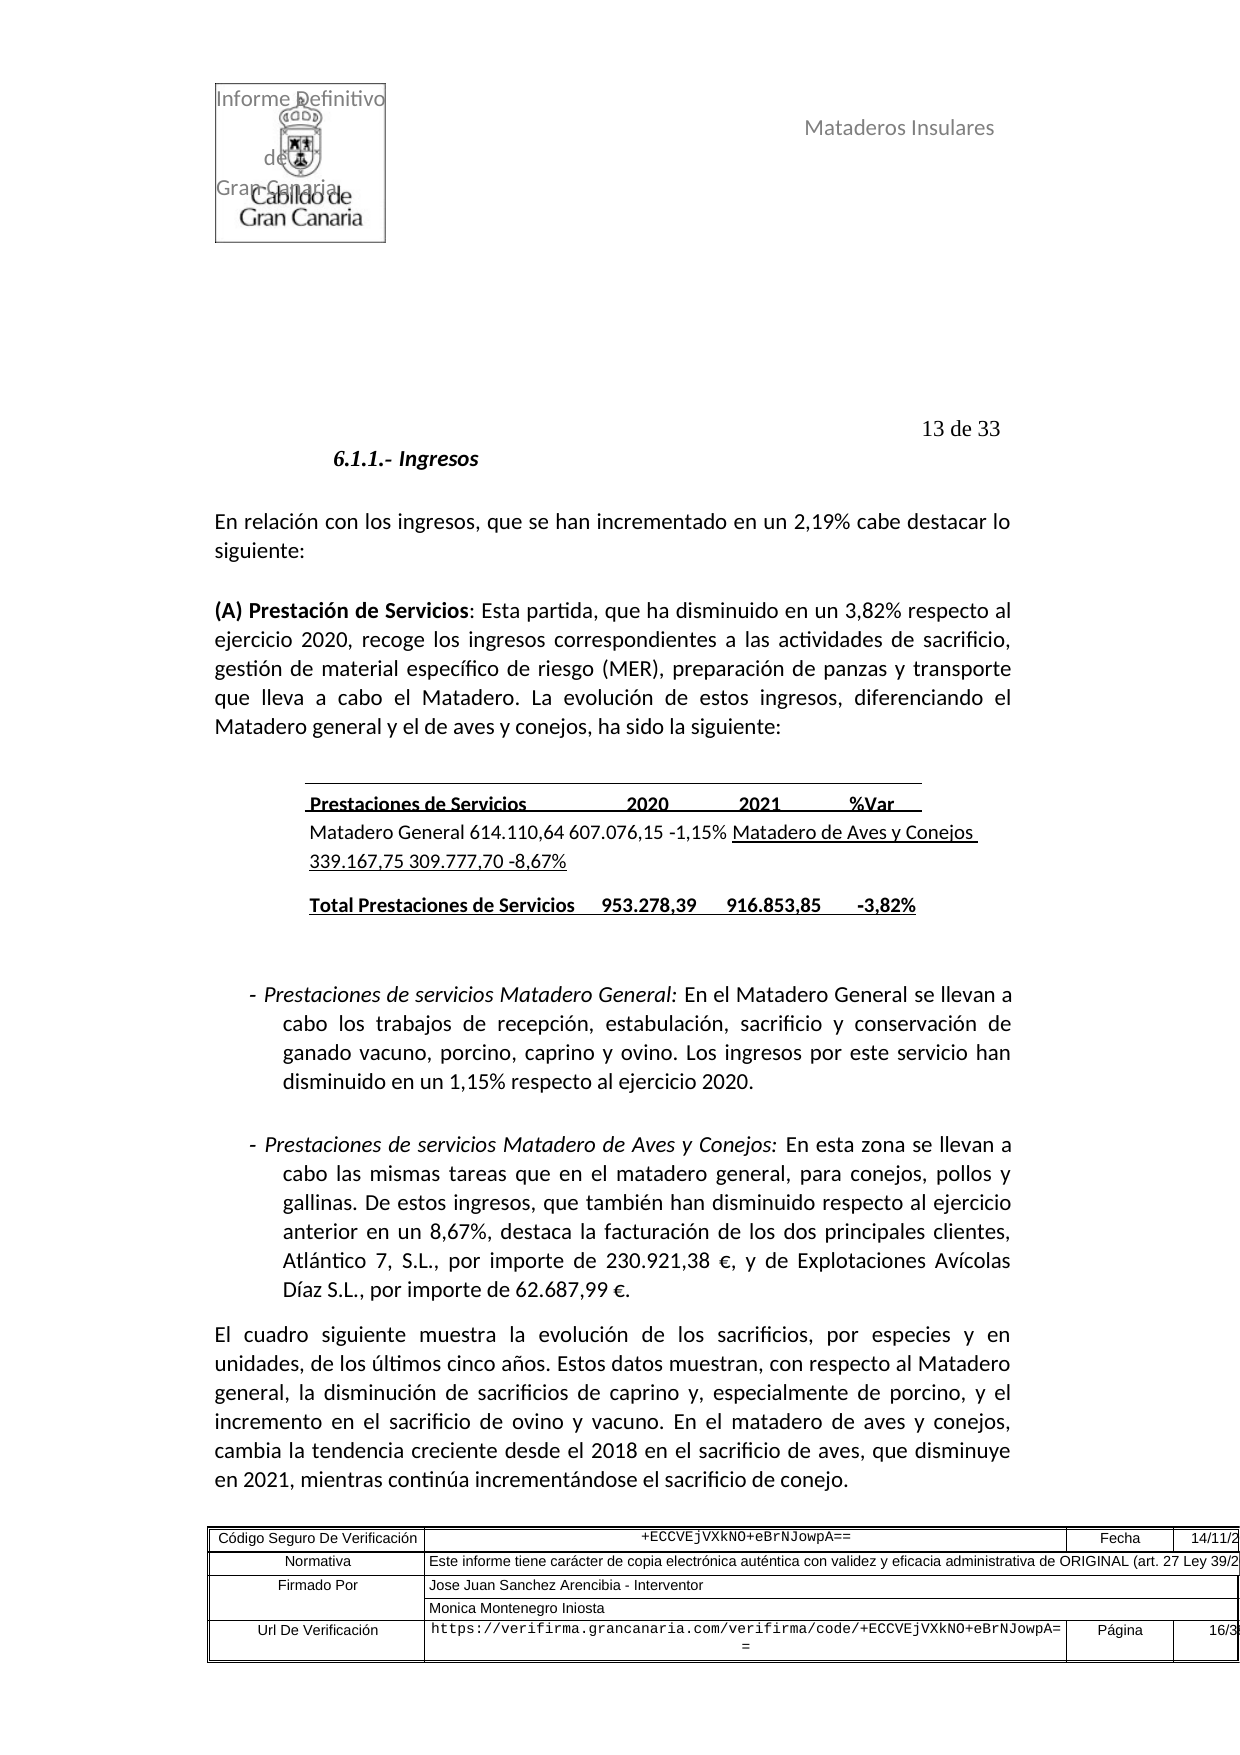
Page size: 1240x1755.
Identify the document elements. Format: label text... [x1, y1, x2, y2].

subtitle 6.1.1.- Ingresos [333, 444, 1016, 472]
text Matadero General 614.110,64 607.076,15 ‐1,15% Matadero de Aves y Conejos 339.167,75 309.777,70 ‐8,67% [309, 819, 1001, 874]
text En relación con los ingresos, que se han incrementado en un 2,19% cabe destacar lo siguiente: [214, 507, 1013, 564]
text El cuadro siguiente muestra la evolución de los sacrificios, por especies y en unidades, de los últimos cinco años. Estos datos muestran, con respecto al Matadero general, la disminución de sacrificios de caprino y, especialmente de porcino, y el incremento en el sacrificio de ovino y vacuno. En el matadero de aves y conejos, cambia la tendencia creciente desde el 2018 en el sacrificio de aves, que disminuye en 2021, mientras continúa incrementándose el sacrificio de conejo. [214, 1320, 1013, 1494]
text (A) Prestación de Servicios: Esta partida, que ha disminuido en un 3,82% respecto al ejercicio 2020, recoge los ingresos correspondientes a las actividades de sacrificio, gestión de material específico de riesgo (MER), preparación de panzas y transporte que lleva a cabo el Matadero. La evolución de estos ingresos, diferenciando el Matadero general y el de aves y conejos, ha sido la siguiente: [214, 596, 1013, 740]
text ‐ Prestaciones de servicios Matadero General: En el Matadero General se llevan a cabo los trabajos de recepción, estabulación, sacrificio y conservación de ganado vacuno, porcino, caprino y ovino. Los ingresos por este servicio han disminuido en un 1,15% respecto al ejercicio 2020. [249, 980, 1013, 1095]
subtitle Prestaciones de Servicios 2020 2021 %Var [209, 789, 1016, 818]
text Total Prestaciones de Servicios 953.278,39 916.853,85 ‐3,82% [209, 878, 1016, 921]
text 13 de 33 [209, 415, 1012, 442]
text ‐ Prestaciones de servicios Matadero de Aves y Conejos: En esta zona se llevan a cabo las mismas tareas que en el matadero general, para conejos, pollos y gallinas. De estos ingresos, que también han disminuido respecto al ejercicio anterior en un 8,67%, destaca la facturación de los dos principales clientes, Atlántico 7, S.L., por importe de 230.921,38 €, y de Explotaciones Avícolas Díaz S.L., por importe de 62.687,99 €. [249, 1130, 1013, 1303]
